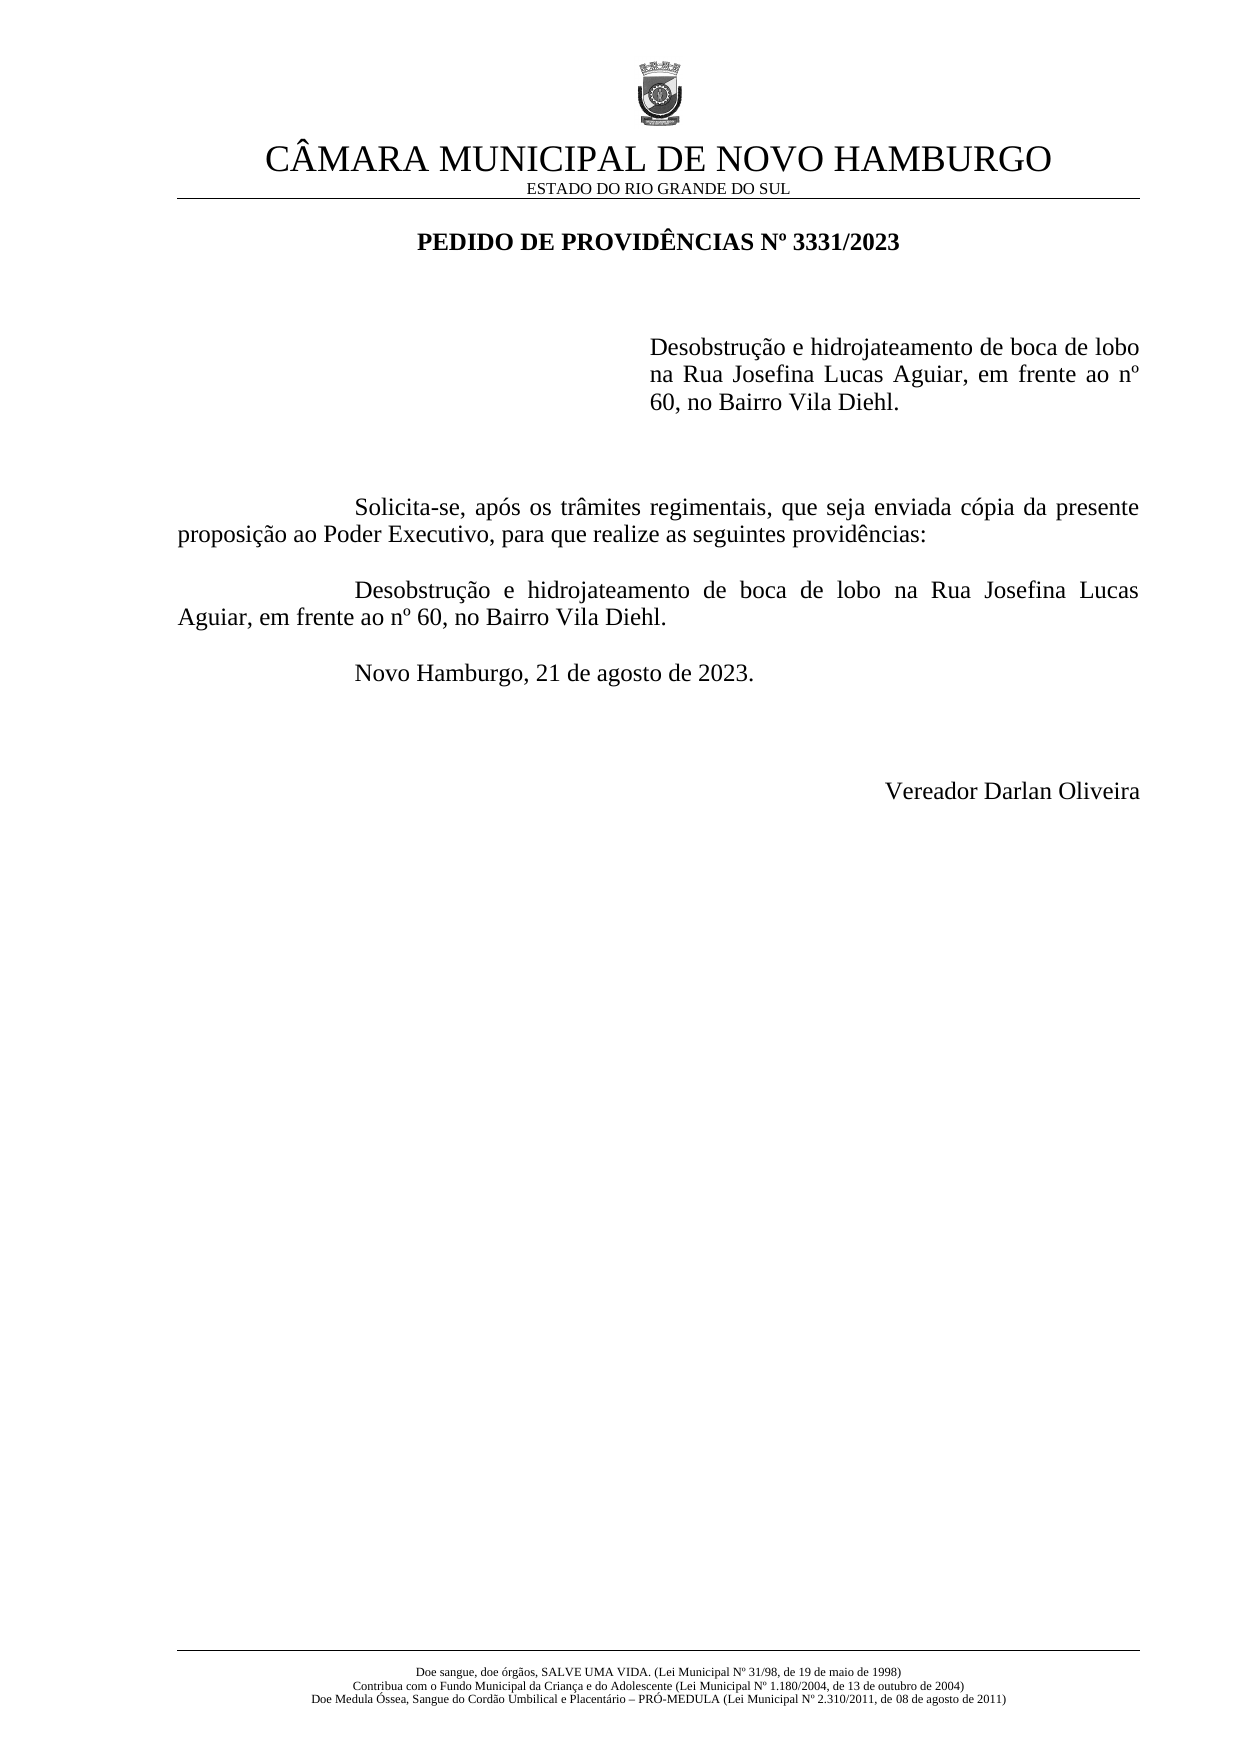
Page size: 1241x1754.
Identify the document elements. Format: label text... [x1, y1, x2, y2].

text Desobstrução e hidrojateamento de boca de lobo na Rua Josefina Lucas Aguiar, em frente ao nº 60, no Bairro Vila Diehl. [177, 576, 1140, 631]
text Desobstrução e hidrojateamento de boca de lobo na Rua Josefina Lucas Aguiar, em frente ao nº 60, no Bairro Vila Diehl. [649, 333, 1140, 416]
text PEDIDO DE PROVIDÊNCIAS Nº 3331/2023 [177, 228, 1140, 256]
text Novo Hamburgo, 21 de agosto de 2023. [177, 659, 1140, 687]
text Solicita-se, após os trâmites regimentais, que seja enviada cópia da presente proposição ao Poder Executivo, para que realize as seguintes providências: [177, 493, 1140, 548]
text Vereador Darlan Oliveira [177, 777, 1140, 805]
